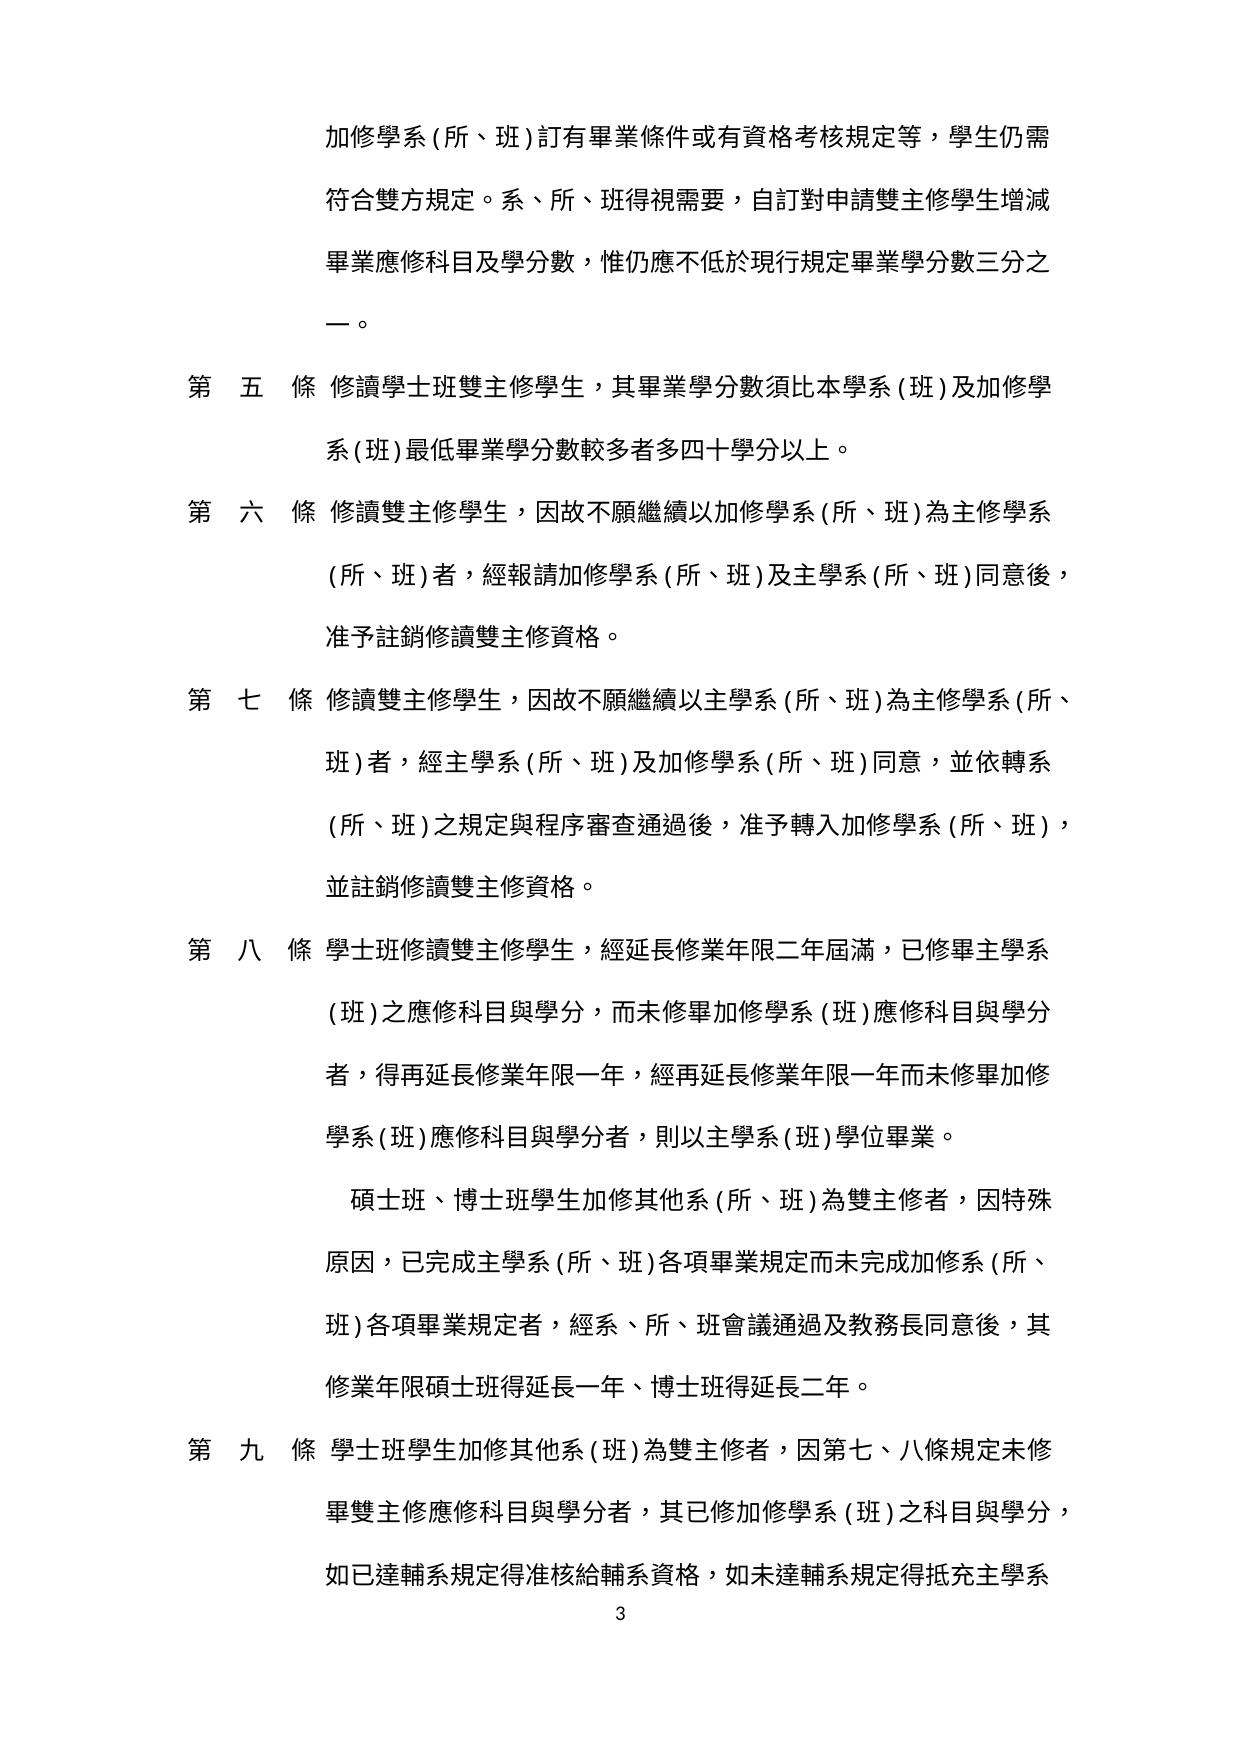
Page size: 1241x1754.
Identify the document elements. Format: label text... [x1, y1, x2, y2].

text 第 九 條 學士班學生加修其他系(班)為雙主修者，因第七、八條規定未修畢雙主修應修科目與學分者，其已修加修學系(班)之科目與學分，如已達輔系規定得准核給輔系資格，如未達輔系規定得抵充主學系(班)應修畢業學分內計算。碩士班、博士班學生加修其他系(所、班)為雙主修者如有前述情形，其得否核給輔系(所、班)資格，應依加修學系、所、班輔系(所、班)相關規定辦理；其得否抵充主學系(所、班)應修畢業學分由各系、所、班自訂及審核。 [187, 1407, 1053, 1594]
text 第 六 條 修讀雙主修學生，因故不願繼續以加修學系(所、班)為主修學系(所、班)者，經報請加修學系(所、班)及主學系(所、班)同意後，准予註銷修讀雙主修資格。 [187, 469, 1053, 657]
text 加修學系(所、班)訂有畢業條件或有資格考核規定等，學生仍需符合雙方規定。系、所、班得視需要，自訂對申請雙主修學生增減畢業應修科目及學分數，惟仍應不低於現行規定畢業學分數三分之一。 [325, 94, 1053, 344]
text 第 八 條 學士班修讀雙主修學生，經延長修業年限二年屆滿，已修畢主學系(班)之應修科目與學分，而未修畢加修學系(班)應修科目與學分者，得再延長修業年限一年，經再延長修業年限一年而未修畢加修學系(班)應修科目與學分者，則以主學系(班)學位畢業。 [187, 907, 1053, 1157]
text 第 七 條 修讀雙主修學生，因故不願繼續以主學系(所、班)為主修學系(所、班)者，經主學系(所、班)及加修學系(所、班)同意，並依轉系(所、班)之規定與程序審查通過後，准予轉入加修學系(所、班)，並註銷修讀雙主修資格。 [187, 657, 1053, 907]
text 第 五 條 修讀學士班雙主修學生，其畢業學分數須比本學系(班)及加修學系(班)最低畢業學分數較多者多四十學分以上。 [187, 344, 1053, 469]
text 碩士班、博士班學生加修其他系(所、班)為雙主修者，因特殊原因，已完成主學系(所、班)各項畢業規定而未完成加修系(所、班)各項畢業規定者，經系、所、班會議通過及教務長同意後，其修業年限碩士班得延長一年、博士班得延長二年。 [325, 1157, 1053, 1407]
